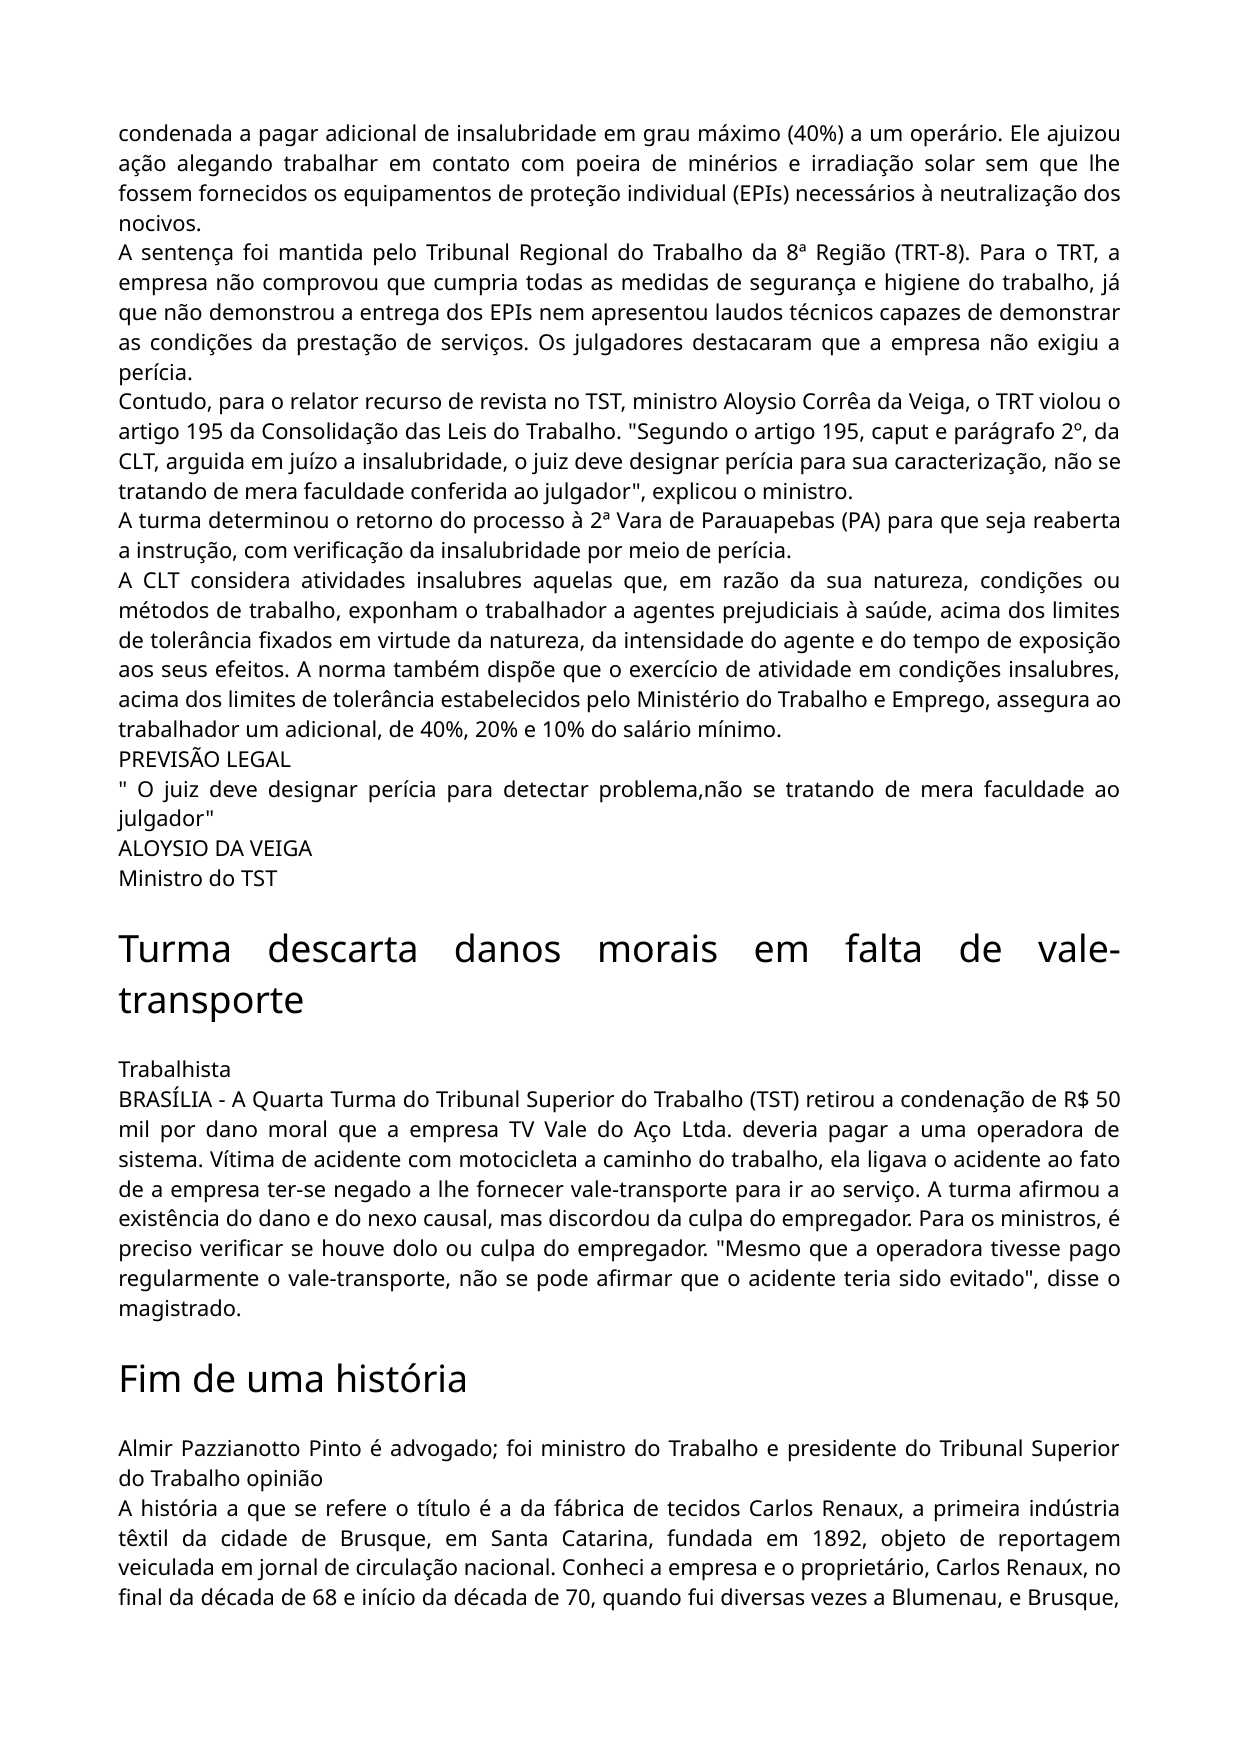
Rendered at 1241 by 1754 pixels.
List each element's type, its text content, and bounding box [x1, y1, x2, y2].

text " O juiz deve designar perícia para detectar problema,não se tratando de mera faculdade ao julgador" [118, 773, 1122, 833]
text A CLT considera atividades insalubres aquelas que, em razão da sua natureza, condições ou métodos de trabalho, exponham o trabalhador a agentes prejudiciais à saúde, acima dos limites de tolerância fixados em virtude da natureza, da intensidade do agente e do tempo de exposição aos seus efeitos. A norma também dispõe que o exercício de atividade em condições insalubres, acima dos limites de tolerância estabelecidos pelo Ministério do Trabalho e Emprego, assegura ao trabalhador um adicional, de 40%, 20% e 10% do salário mínimo. [118, 565, 1122, 744]
text Turma descarta danos morais em falta de vale-transporte [118, 922, 1122, 1024]
text Fim de uma história [118, 1352, 1122, 1403]
text A turma determinou o retorno do processo à 2ª Vara de Parauapebas (PA) para que seja reaberta a instrução, com verificação da insalubridade por meio de perícia. [118, 505, 1122, 565]
text condenada a pagar adicional de insalubridade em grau máximo (40%) a um operário. Ele ajuizou ação alegando trabalhar em contato com poeira de minérios e irradiação solar sem que lhe fossem fornecidos os equipamentos de proteção individual (EPIs) necessários à neutralização dos nocivos. [118, 118, 1122, 237]
text A história a que se refere o título é a da fábrica de tecidos Carlos Renaux, a primeira indústria têxtil da cidade de Brusque, em Santa Catarina, fundada em 1892, objeto de reportagem veiculada em jornal de circulação nacional. Conheci a empresa e o proprietário, Carlos Renaux, no final da década de 68 e início da década de 70, quando fui diversas vezes a Blumenau, e Brusque, [118, 1493, 1122, 1612]
text ALOYSIO DA VEIGA [118, 833, 1122, 863]
text Trabalhista [118, 1054, 1122, 1084]
text A sentença foi mantida pelo Tribunal Regional do Trabalho da 8ª Região (TRT-8). Para o TRT, a empresa não comprovou que cumpria todas as medidas de segurança e higiene do trabalho, já que não demonstrou a entrega dos EPIs nem apresentou laudos técnicos capazes de demonstrar as condições da prestação de serviços. Os julgadores destacaram que a empresa não exigiu a perícia. [118, 237, 1122, 386]
text Almir Pazzianotto Pinto é advogado; foi ministro do Trabalho e presidente do Tribunal Superior do Trabalho opinião [118, 1433, 1122, 1493]
text Contudo, para o relator recurso de revista no TST, ministro Aloysio Corrêa da Veiga, o TRT violou o artigo 195 da Consolidação das Leis do Trabalho. "Segundo o artigo 195, caput e parágrafo 2º, da CLT, arguida em juízo a insalubridade, o juiz deve designar perícia para sua caracterização, não se tratando de mera faculdade conferida ao julgador", explicou o ministro. [118, 386, 1122, 505]
text PREVISÃO LEGAL [118, 744, 1122, 773]
text BRASÍLIA - A Quarta Turma do Tribunal Superior do Trabalho (TST) retirou a condenação de R$ 50 mil por dano moral que a empresa TV Vale do Aço Ltda. deveria pagar a uma operadora de sistema. Vítima de acidente com motocicleta a caminho do trabalho, ela ligava o acidente ao fato de a empresa ter-se negado a lhe fornecer vale-transporte para ir ao serviço. A turma afirmou a existência do dano e do nexo causal, mas discordou da culpa do empregador. Para os ministros, é preciso verificar se houve dolo ou culpa do empregador. "Mesmo que a operadora tivesse pago regularmente o vale-transporte, não se pode afirmar que o acidente teria sido evitado", disse o magistrado. [118, 1084, 1122, 1322]
text Ministro do TST [118, 863, 1122, 893]
